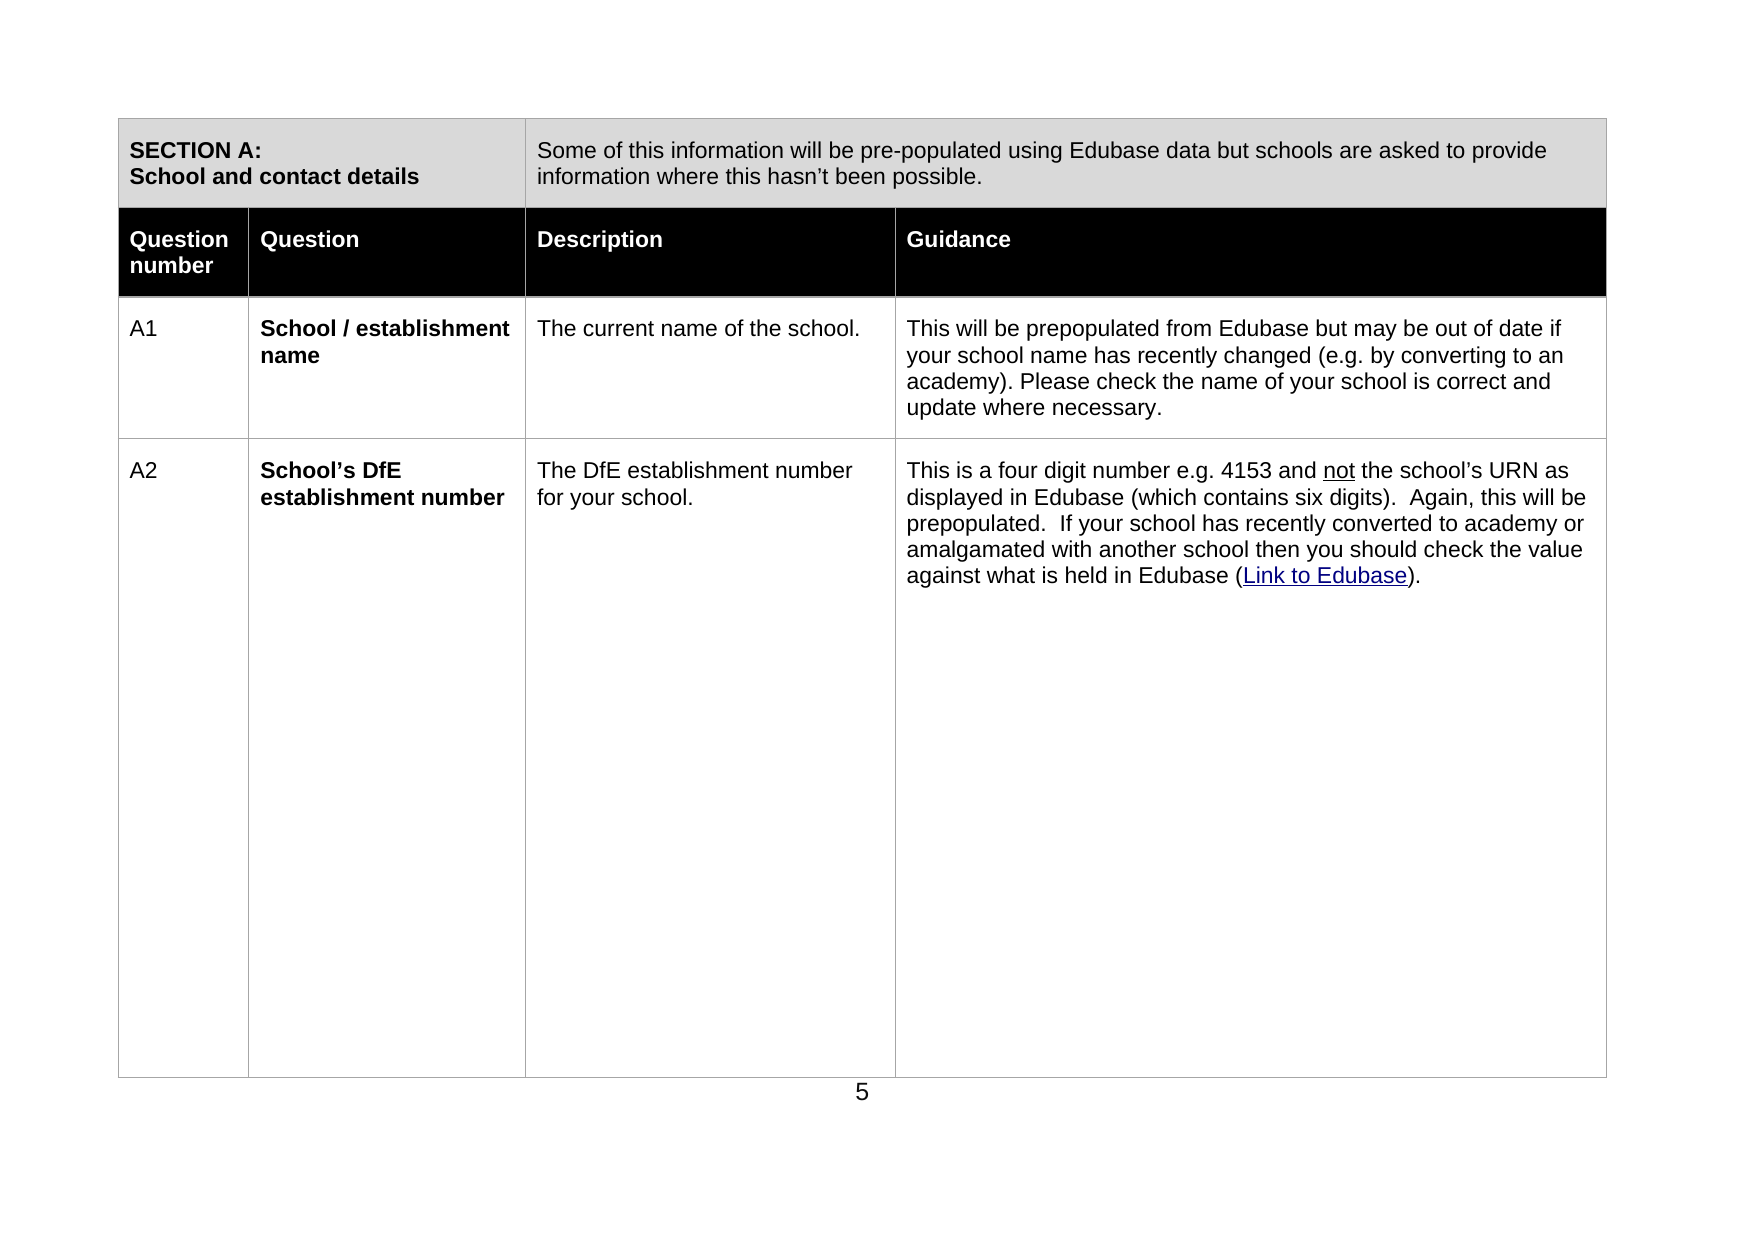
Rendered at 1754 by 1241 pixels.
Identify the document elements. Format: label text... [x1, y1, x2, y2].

table_cell Question [249, 208, 525, 296]
table_header SECTION A: School and contact details [119, 119, 525, 207]
table_cell School’s DfE establishment number [249, 439, 525, 1077]
table_cell This is a four digit number e.g. 4153 and not the school’s URN as displayed in Edubase (which contains six digits). Again, this will be prepopulated. If your school has recently converted to academy or amalgamated with another school then you should check the value against what is held in Edubase (Link to Edubase). [896, 439, 1606, 1077]
table_cell This will be prepopulated from Edubase but may be out of date if your school name has recently changed (e.g. by converting to an academy). Please check the name of your school is correct and update where necessary. [896, 298, 1606, 438]
table_cell Question number [119, 208, 248, 296]
table_cell School / establishment name [249, 298, 525, 438]
table_cell A2 [119, 439, 248, 1077]
table_cell A1 [119, 298, 248, 438]
table_cell Guidance [896, 208, 1606, 296]
table_cell Description [526, 208, 895, 296]
table_header Some of this information will be pre-populated using Edubase data but schools are asked to provide information where this hasn’t been possible. [526, 119, 1606, 207]
table_cell The DfE establishment number for your school. [526, 439, 895, 1077]
table_cell The current name of the school. [526, 298, 895, 438]
